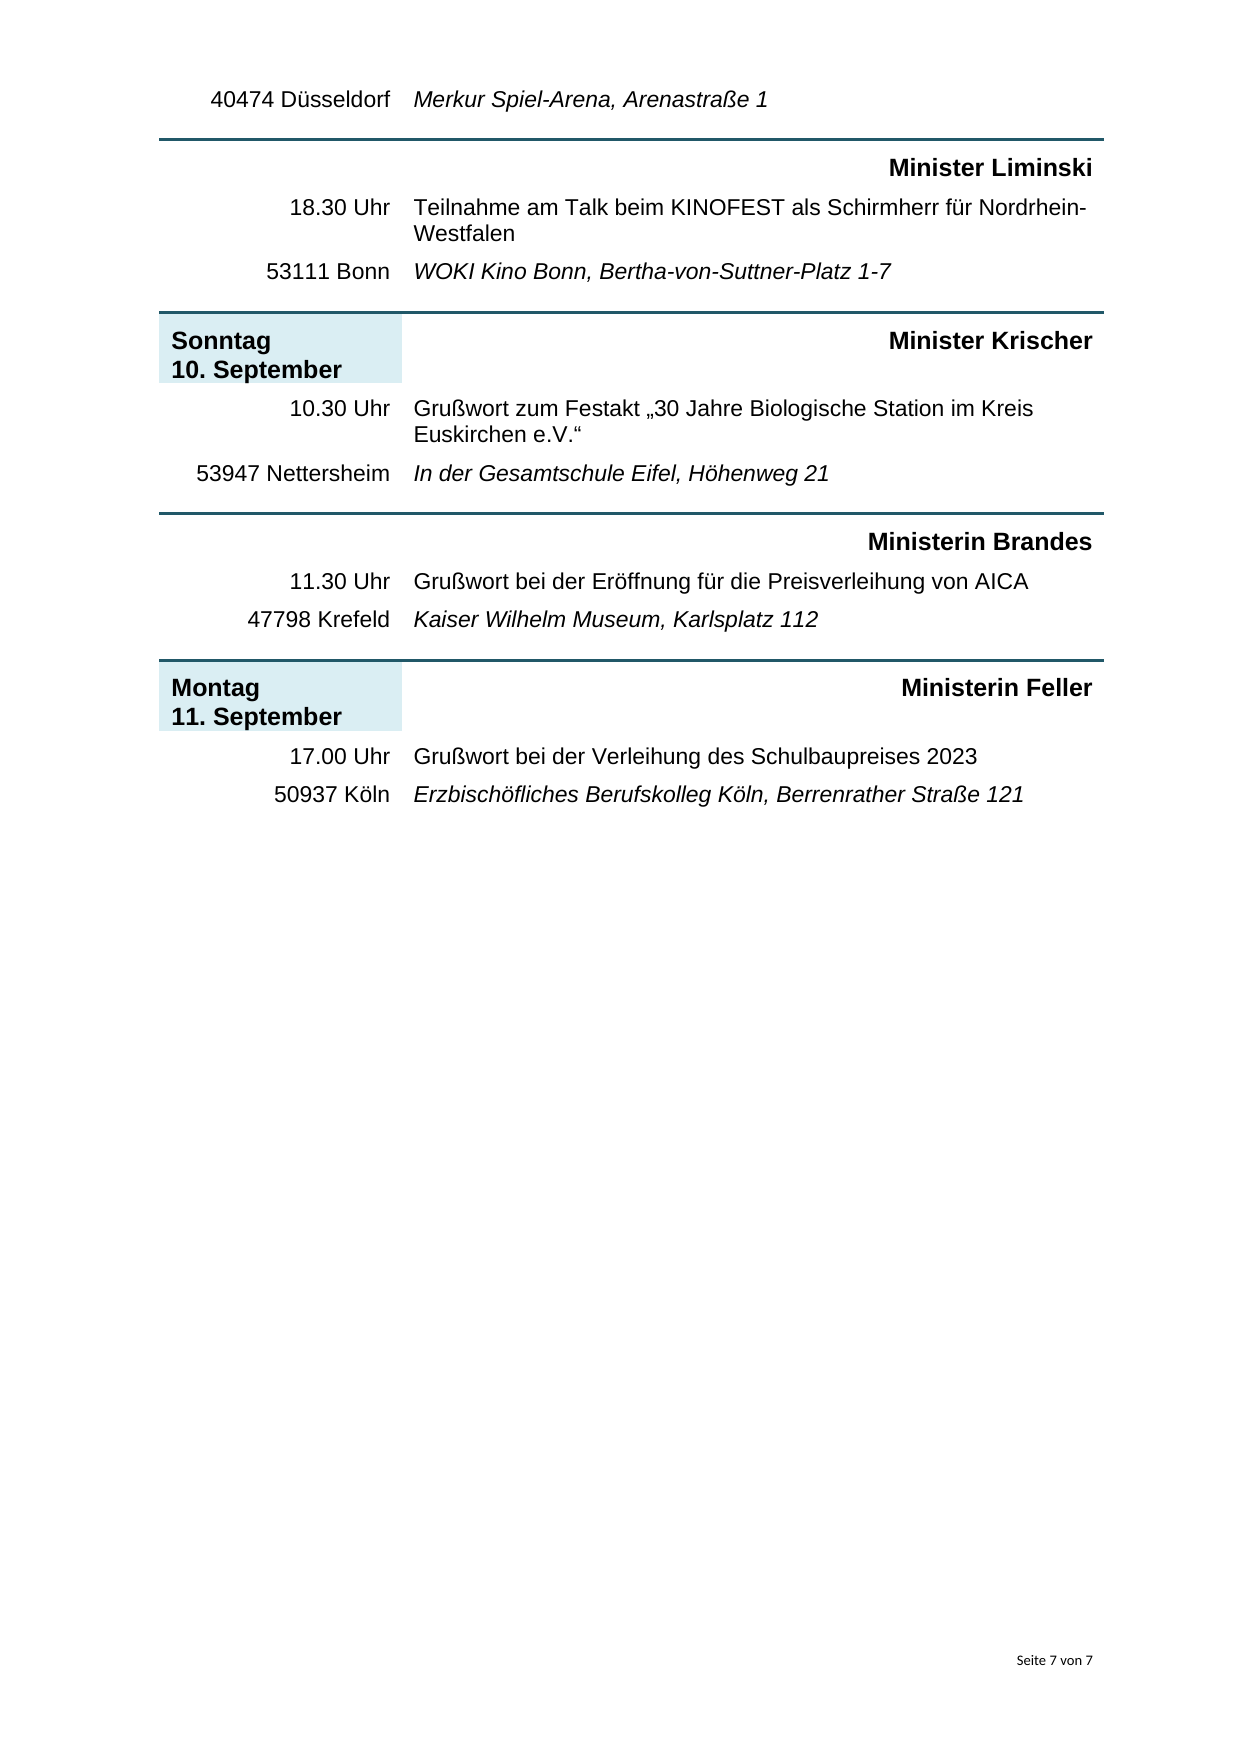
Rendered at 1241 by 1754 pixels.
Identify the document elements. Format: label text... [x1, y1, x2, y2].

table_cell 47798 Krefeld [159, 594, 402, 632]
table_cell Merkur Spiel-Arena, Arenastraße 1 [402, 74, 1104, 112]
table_cell Grußwort bei der Eröffnung für die Preisverleihung von AICA [402, 556, 1104, 594]
table_header Sonntag 10. September [159, 314, 402, 383]
table_cell 17.00 Uhr [159, 731, 402, 769]
table_header Ministerin Brandes [402, 515, 1104, 556]
table_cell 10.30 Uhr [159, 383, 402, 448]
table_cell 53947 Nettersheim [159, 448, 402, 486]
table_header Minister Krischer [402, 314, 1104, 383]
table_cell Erzbischöfliches Berufskolleg Köln, Berrenrather Straße 121 [402, 769, 1104, 807]
table_cell 50937 Köln [159, 769, 402, 807]
table_cell Grußwort bei der Verleihung des Schulbaupreises 2023 [402, 731, 1104, 769]
table_cell 18.30 Uhr [159, 182, 402, 246]
table_cell 53111 Bonn [159, 246, 402, 284]
table_header [159, 141, 402, 182]
table_cell 11.30 Uhr [159, 556, 402, 594]
table_cell WOKI Kino Bonn, Bertha-von-Suttner-Platz 1-7 [402, 246, 1104, 284]
table_header Minister Liminski [402, 141, 1104, 182]
table_header Ministerin Feller [402, 662, 1104, 731]
table_cell Teilnahme am Talk beim KINOFEST als Schirmherr für Nordrhein-Westfalen [402, 182, 1104, 246]
table_header Montag 11. September [159, 662, 402, 731]
table_cell Kaiser Wilhelm Museum, Karlsplatz 112 [402, 594, 1104, 632]
table_cell 40474 Düsseldorf [159, 74, 402, 112]
table_header [159, 515, 402, 556]
table_cell In der Gesamtschule Eifel, Höhenweg 21 [402, 448, 1104, 486]
table_cell Grußwort zum Festakt „30 Jahre Biologische Station im Kreis Euskirchen e.V.“ [402, 383, 1104, 448]
